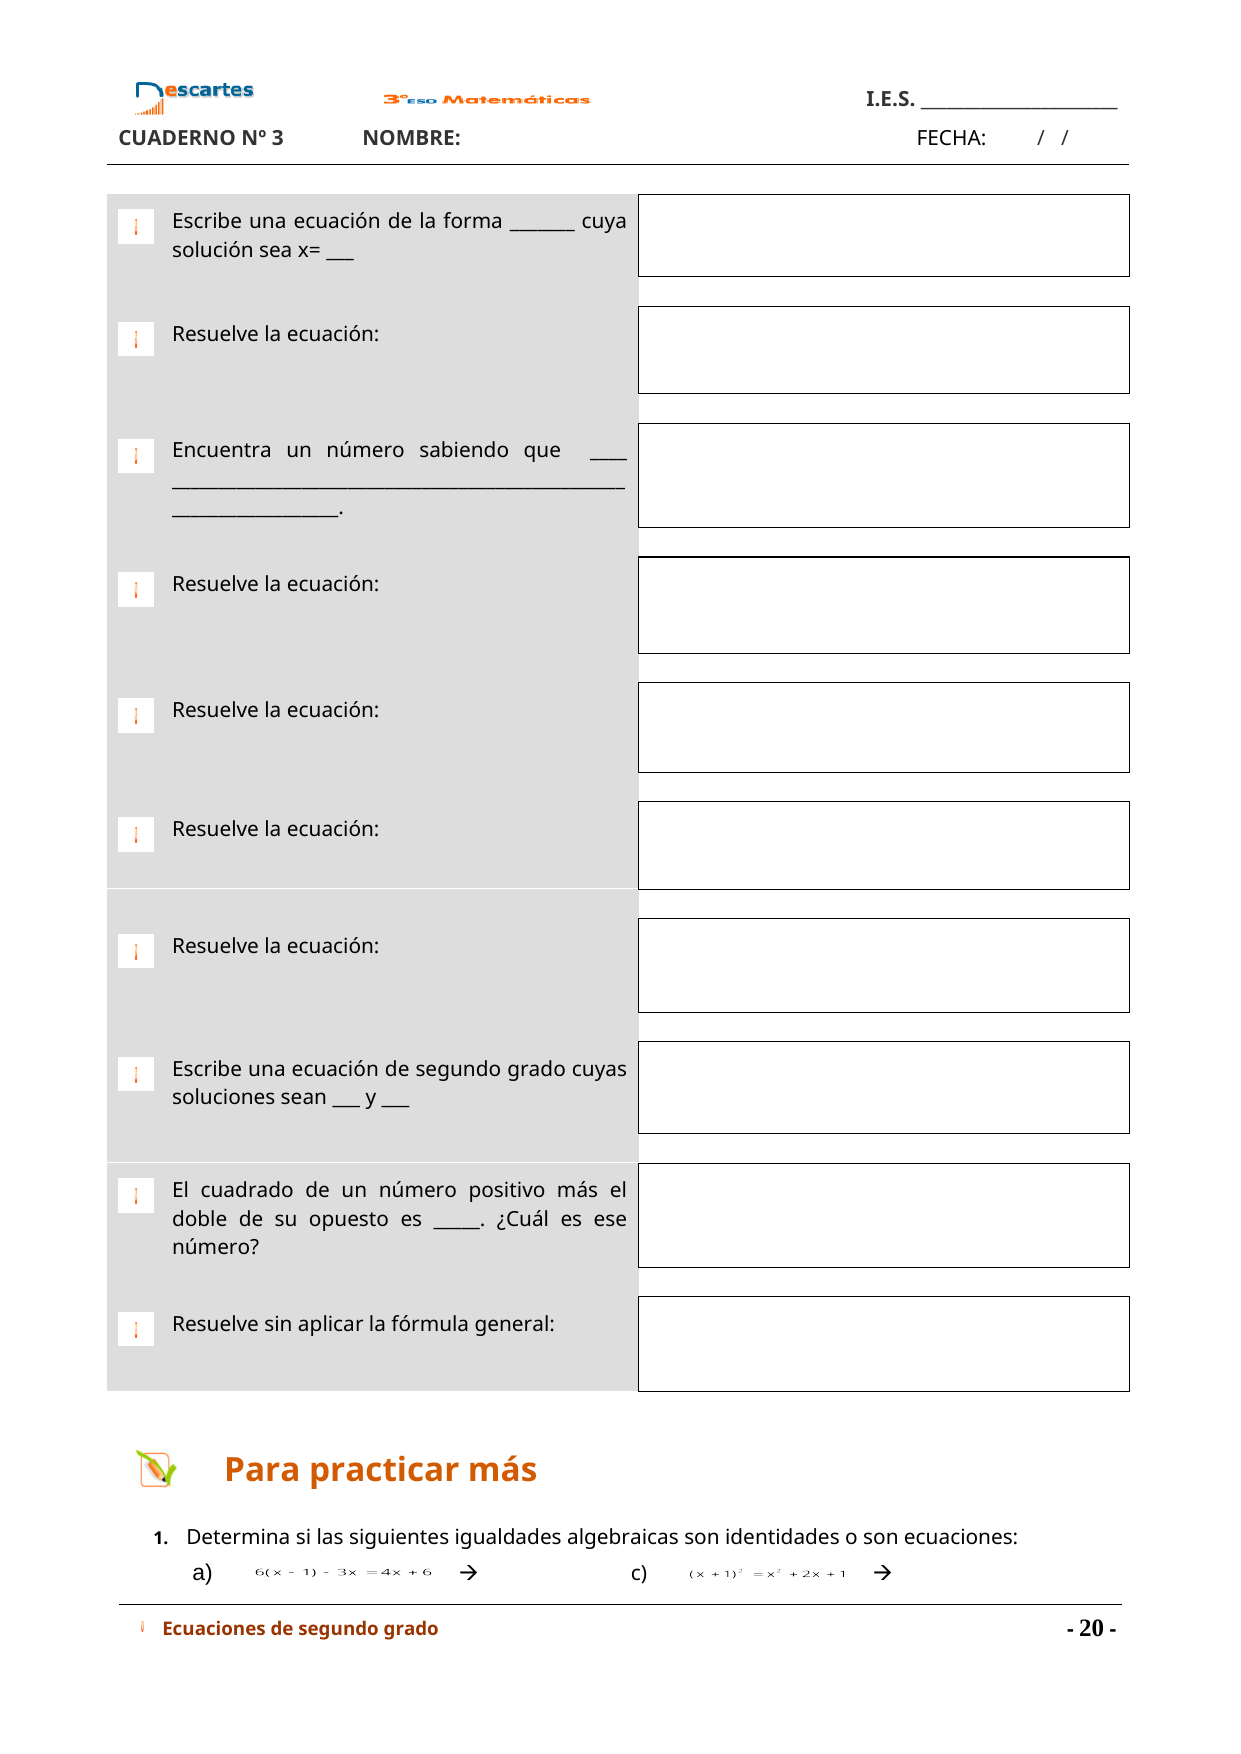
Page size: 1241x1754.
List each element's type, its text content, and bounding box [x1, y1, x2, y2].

picture [134, 447, 138, 464]
table_cell [639, 424, 1129, 527]
picture [134, 581, 138, 598]
table_cell Encuentra un número sabiendo que ____ ___________________________________________________________________. [161, 423, 638, 527]
table_cell [161, 1267, 639, 1296]
table_cell [1123, 1268, 1130, 1296]
table_cell [639, 1134, 1122, 1162]
table_cell [107, 1267, 161, 1296]
table_cell [639, 802, 1129, 888]
picture [134, 1187, 138, 1204]
table_cell [107, 1133, 161, 1162]
picture [134, 1066, 138, 1083]
table_cell [161, 527, 639, 556]
list  c)  [192, 1556, 1122, 1589]
table_cell [639, 683, 1129, 772]
table_cell [1123, 528, 1130, 556]
table_cell [107, 801, 161, 888]
table_cell [639, 1297, 1129, 1391]
picture [134, 1321, 138, 1338]
table_cell [639, 654, 1122, 682]
table_cell [107, 1296, 161, 1391]
table_cell [107, 1041, 161, 1133]
table_cell [1123, 773, 1130, 801]
table_cell [161, 276, 639, 306]
table_cell [639, 1013, 1122, 1041]
table_cell Resuelve la ecuación: [161, 556, 638, 653]
table_cell [107, 276, 161, 306]
picture [134, 943, 138, 960]
picture [134, 82, 257, 115]
table_cell [107, 527, 161, 556]
table_cell Resuelve la ecuación: [161, 682, 638, 772]
table_cell [639, 558, 1129, 653]
picture [134, 707, 138, 724]
table_cell El cuadrado de un número positivo más el doble de su opuesto es _____. ¿Cuál es ese número? [161, 1163, 638, 1267]
picture [134, 826, 138, 843]
table_cell Resuelve la ecuación: [161, 918, 638, 1012]
table_cell [1123, 1134, 1130, 1162]
table_cell [161, 772, 639, 801]
table_cell [1123, 277, 1130, 306]
list Determina si las siguientes igualdades algebraicas son identidades o son ecuaciones: [148, 1522, 1122, 1550]
picture [134, 1448, 179, 1489]
table_cell [639, 394, 1122, 423]
table_cell [639, 890, 1122, 918]
table_cell [639, 277, 1122, 306]
table_cell Escribe una ecuación de segundo grado cuyas soluciones sean ___ y ___ [161, 1041, 638, 1133]
table_header [639, 195, 1129, 276]
table_header Para practicar más [224, 1440, 1140, 1498]
table_cell [107, 306, 161, 393]
table_cell [107, 889, 161, 918]
table_cell [107, 918, 161, 1012]
table_cell [107, 772, 161, 801]
table_cell [639, 1164, 1129, 1267]
table_header Escribe una ecuación de la forma _______ cuya solución sea x= ___ [161, 194, 638, 276]
table_cell [161, 889, 639, 918]
table_cell [107, 393, 161, 423]
table_cell [107, 556, 161, 653]
table_cell [161, 653, 639, 682]
table_cell [107, 682, 161, 772]
table_cell [639, 307, 1129, 393]
table_cell [161, 393, 639, 423]
table_cell [639, 528, 1122, 556]
table_cell [107, 423, 161, 527]
table_cell [107, 1163, 161, 1267]
table_cell [639, 919, 1129, 1012]
table_cell [161, 1012, 639, 1041]
table_cell [107, 1012, 161, 1041]
table_header [107, 194, 161, 276]
table_cell [639, 773, 1122, 801]
picture [134, 218, 138, 235]
table_cell [639, 1042, 1129, 1133]
table_cell [1123, 1013, 1130, 1041]
table_cell Resuelve la ecuación: [161, 306, 638, 393]
table_cell [161, 1133, 639, 1162]
table_cell [1123, 654, 1130, 682]
table_cell Resuelve la ecuación: [161, 801, 638, 888]
table_cell [639, 1268, 1122, 1296]
table_header [195, 1440, 224, 1498]
table_cell [107, 653, 161, 682]
picture [134, 331, 138, 348]
table_cell [1123, 890, 1130, 918]
table_cell Resuelve sin aplicar la fórmula general: [161, 1296, 638, 1391]
table_cell [1123, 394, 1130, 423]
